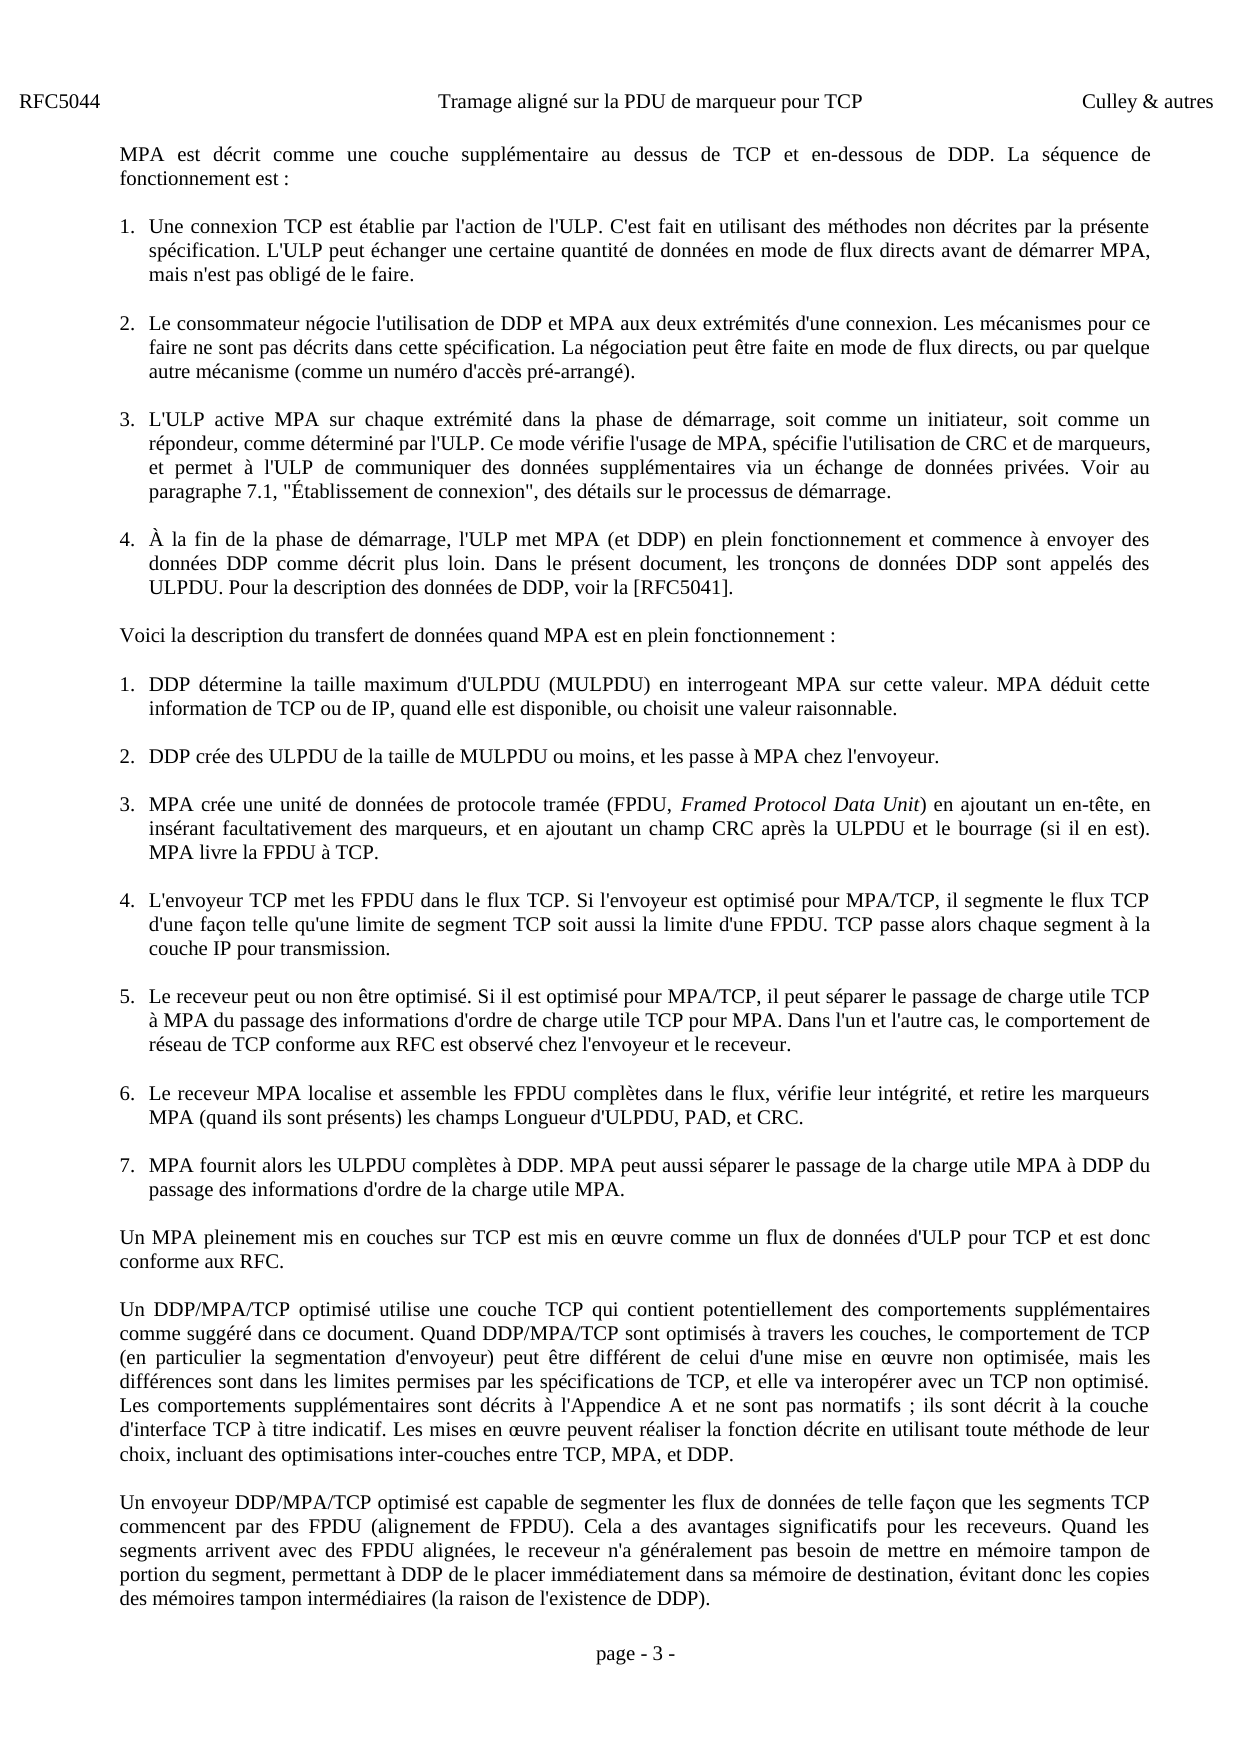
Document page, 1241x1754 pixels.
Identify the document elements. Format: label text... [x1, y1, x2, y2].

text Voici la description du transfert de données quand MPA est en plein fonctionnement : [119, 623, 1152, 647]
text 3. MPA crée une unité de données de protocole tramée (FPDU, Framed Protocol Data Unit) en ajoutant un en-tête, en insérant facultativement des marqueurs, et en ajoutant un champ CRC après la ULPDU et le bourrage (si il en est). MPA livre la FPDU à TCP. [119, 792, 1152, 864]
text MPA est décrit comme une couche supplémentaire au dessus de TCP et en-dessous de DDP. La séquence de fonctionnement est : [119, 142, 1152, 190]
text 2. Le consommateur négocie l'utilisation de DDP et MPA aux deux extrémités d'une connexion. Les mécanismes pour ce faire ne sont pas décrits dans cette spécification. La négociation peut être faite en mode de flux directs, ou par quelque autre mécanisme (comme un numéro d'accès pré-arrangé). [119, 311, 1152, 383]
text 7. MPA fournit alors les ULPDU complètes à DDP. MPA peut aussi séparer le passage de la charge utile MPA à DDP du passage des informations d'ordre de la charge utile MPA. [119, 1153, 1152, 1201]
text 4. À la fin de la phase de démarrage, l'ULP met MPA (et DDP) en plein fonctionnement et commence à envoyer des données DDP comme décrit plus loin. Dans le présent document, les tronçons de données DDP sont appelés des ULPDU. Pour la description des données de DDP, voir la [RFC5041]. [119, 527, 1152, 599]
text 4. L'envoyeur TCP met les FPDU dans le flux TCP. Si l'envoyeur est optimisé pour MPA/TCP, il segmente le flux TCP d'une façon telle qu'une limite de segment TCP soit aussi la limite d'une FPDU. TCP passe alors chaque segment à la couche IP pour transmission. [119, 888, 1152, 960]
text Un DDP/MPA/TCP optimisé utilise une couche TCP qui contient potentiellement des comportements supplémentaires comme suggéré dans ce document. Quand DDP/MPA/TCP sont optimisés à travers les couches, le comportement de TCP (en particulier la segmentation d'envoyeur) peut être différent de celui d'une mise en œuvre non optimisée, mais les différences sont dans les limites permises par les spécifications de TCP, et elle va interopérer avec un TCP non optimisé. Les comportements supplémentaires sont décrits à l'Appendice A et ne sont pas normatifs ; ils sont décrit à la couche d'interface TCP à titre indicatif. Les mises en œuvre peuvent réaliser la fonction décrite en utilisant toute méthode de leur choix, incluant des optimisations inter-couches entre TCP, MPA, et DDP. [119, 1297, 1152, 1466]
text 3. L'ULP active MPA sur chaque extrémité dans la phase de démarrage, soit comme un initiateur, soit comme un répondeur, comme déterminé par l'ULP. Ce mode vérifie l'usage de MPA, spécifie l'utilisation de CRC et de marqueurs, et permet à l'ULP de communiquer des données supplémentaires via un échange de données privées. Voir au paragraphe 7.1, "Établissement de connexion", des détails sur le processus de démarrage. [119, 407, 1152, 503]
text 1. DDP détermine la taille maximum d'ULPDU (MULPDU) en interrogeant MPA sur cette valeur. MPA déduit cette information de TCP ou de IP, quand elle est disponible, ou choisit une valeur raisonnable. [119, 671, 1152, 719]
text 1. Une connexion TCP est établie par l'action de l'ULP. C'est fait en utilisant des méthodes non décrites par la présente spécification. L'ULP peut échanger une certaine quantité de données en mode de flux directs avant de démarrer MPA, mais n'est pas obligé de le faire. [119, 214, 1152, 286]
text 5. Le receveur peut ou non être optimisé. Si il est optimisé pour MPA/TCP, il peut séparer le passage de charge utile TCP à MPA du passage des informations d'ordre de charge utile TCP pour MPA. Dans l'un et l'autre cas, le comportement de réseau de TCP conforme aux RFC est observé chez l'envoyeur et le receveur. [119, 984, 1152, 1056]
text 2. DDP crée des ULPDU de la taille de MULPDU ou moins, et les passe à MPA chez l'envoyeur. [119, 744, 1152, 768]
text Un envoyeur DDP/MPA/TCP optimisé est capable de segmenter les flux de données de telle façon que les segments TCP commencent par des FPDU (alignement de FPDU). Cela a des avantages significatifs pour les receveurs. Quand les segments arrivent avec des FPDU alignées, le receveur n'a généralement pas besoin de mettre en mémoire tampon de portion du segment, permettant à DDP de le placer immédiatement dans sa mémoire de destination, évitant donc les copies des mémoires tampon intermédiaires (la raison de l'existence de DDP). [119, 1489, 1152, 1610]
text 6. Le receveur MPA localise et assemble les FPDU complètes dans le flux, vérifie leur intégrité, et retire les marqueurs MPA (quand ils sont présents) les champs Longueur d'ULPDU, PAD, et CRC. [119, 1081, 1152, 1129]
text Un MPA pleinement mis en couches sur TCP est mis en œuvre comme un flux de données d'ULP pour TCP et est donc conforme aux RFC. [119, 1225, 1152, 1273]
